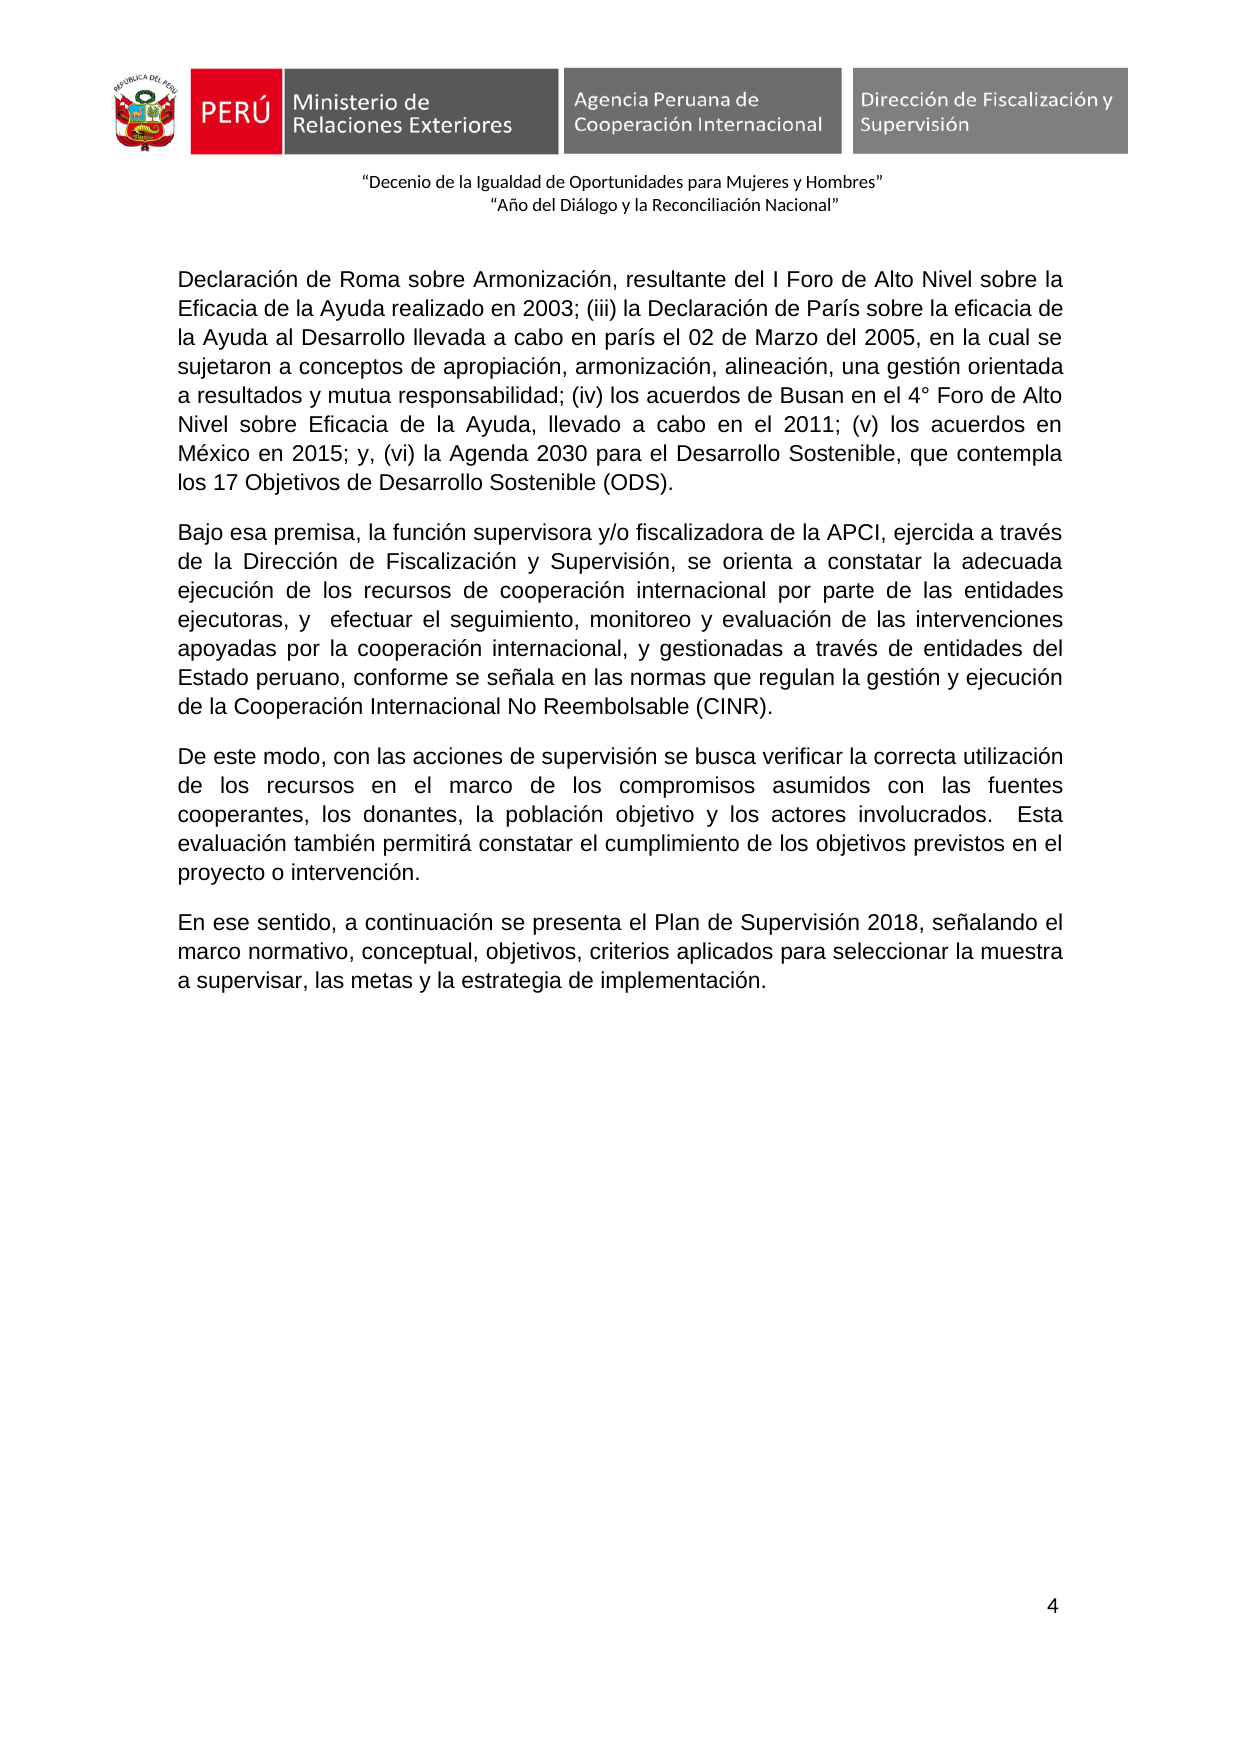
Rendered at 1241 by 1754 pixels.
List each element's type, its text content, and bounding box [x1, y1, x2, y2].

text Declaración de Roma sobre Armonización, resultante del I Foro de Alto Nivel sobre la Eficacia de la Ayuda realizado en 2003; (iii) la Declaración de París sobre la eficacia de la Ayuda al Desarrollo llevada a cabo en parís el 02 de Marzo del 2005, en la cual se sujetaron a conceptos de apropiación, armonización, alineación, una gestión orientada a resultados y mutua responsabilidad; (iv) los acuerdos de Busan en el 4° Foro de Alto Nivel sobre Eficacia de la Ayuda, llevado a cabo en el 2011; (v) los acuerdos en México en 2015; y, (vi) la Agenda 2030 para el Desarrollo Sostenible, que contempla los 17 Objetivos de Desarrollo Sostenible (ODS). [177, 266, 1064, 495]
text Bajo esa premisa, la función supervisora y/o fiscalizadora de la APCI, ejercida a través de la Dirección de Fiscalización y Supervisión, se orienta a constatar la adecuada ejecución de los recursos de cooperación internacional por parte de las entidades ejecutoras, y efectuar el seguimiento, monitoreo y evaluación de las intervenciones apoyadas por la cooperación internacional, y gestionadas a través de entidades del Estado peruano, conforme se señala en las normas que regulan la gestión y ejecución de la Cooperación Internacional No Reembolsable (CINR). [177, 519, 1064, 719]
text En ese sentido, a continuación se presenta el Plan de Supervisión 2018, señalando el marco normativo, conceptual, objetivos, criterios aplicados para seleccionar la muestra a supervisar, las metas y la estrategia de implementación. [177, 909, 1064, 993]
text De este modo, con las acciones de supervisión se busca verificar la correcta utilización de los recursos en el marco de los compromisos asumidos con las fuentes cooperantes, los donantes, la población objetivo y los actores involucrados. Esta evaluación también permitirá constatar el cumplimiento de los objetivos previstos en el proyecto o intervención. [177, 743, 1064, 885]
